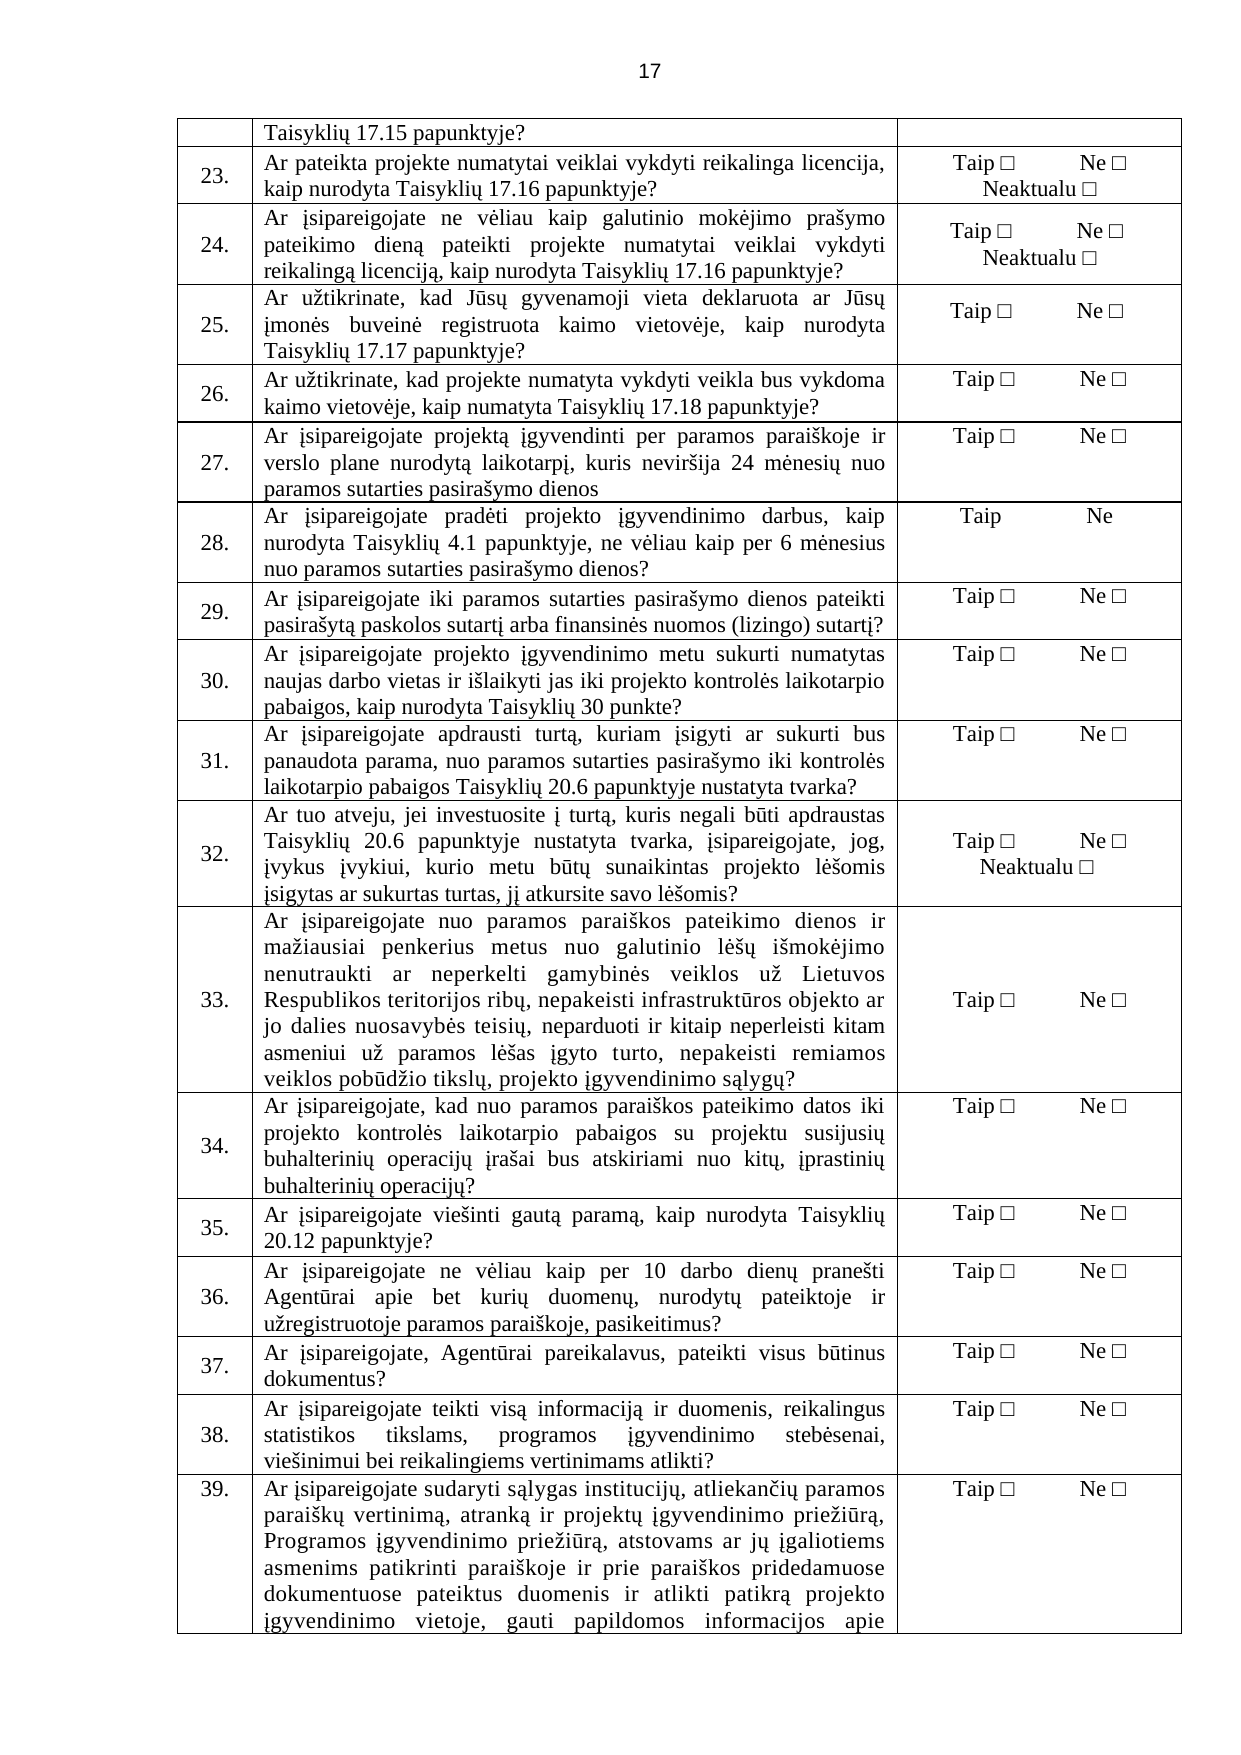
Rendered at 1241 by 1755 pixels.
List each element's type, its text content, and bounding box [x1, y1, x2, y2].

table_cell 24. [178, 204, 252, 283]
table_cell Taisyklių 17.15 papunktyje? [253, 119, 897, 146]
table_cell Taip □ Ne □ [898, 640, 1181, 719]
table_cell Ar įsipareigojate iki paramos sutarties pasirašymo dienos pateikti pasirašytą paskolos sutartį arba finansinės nuomos (lizingo) sutartį? [253, 583, 897, 639]
table_cell Ar įsipareigojate projektą įgyvendinti per paramos paraiškoje ir verslo plane nurodytą laikotarpį, kuris neviršija 24 mėnesių nuo paramos sutarties pasirašymo dienos [253, 423, 897, 501]
table_cell 37. [178, 1337, 252, 1394]
table_cell Ar įsipareigojate ne vėliau kaip per 10 darbo dienų pranešti Agentūrai apie bet kurių duomenų, nurodytų pateiktoje ir užregistruotoje paramos paraiškoje, pasikeitimus? [253, 1257, 897, 1336]
table_cell Ar pateikta projekte numatytai veiklai vykdyti reikalinga licencija, kaip nurodyta Taisyklių 17.16 papunktyje? [253, 147, 897, 203]
table_cell Ar įsipareigojate sudaryti sąlygas institucijų, atliekančių paramos paraiškų vertinimą, atranką ir projektų įgyvendinimo priežiūrą, Programos įgyvendinimo priežiūrą, atstovams ar jų įgaliotiems asmenims patikrinti paraiškoje ir prie paraiškos pridedamuose dokumentuose pateiktus duomenis ir atlikti patikrą projekto įgyvendinimo vietoje, gauti papildomos informacijos apie [253, 1475, 897, 1633]
table_cell Ar užtikrinate, kad Jūsų gyvenamoji vieta deklaruota ar Jūsų įmonės buveinė registruota kaimo vietovėje, kaip nurodyta Taisyklių 17.17 papunktyje? [253, 285, 897, 363]
table_cell 33. [178, 907, 252, 1092]
table_cell Ar įsipareigojate apdrausti turtą, kuriam įsigyti ar sukurti bus panaudota parama, nuo paramos sutarties pasirašymo iki kontrolės laikotarpio pabaigos Taisyklių 20.6 papunktyje nustatyta tvarka? [253, 721, 897, 799]
table_cell 23. [178, 147, 252, 203]
table_cell Ar įsipareigojate ne vėliau kaip galutinio mokėjimo prašymo pateikimo dieną pateikti projekte numatytai veiklai vykdyti reikalingą licenciją, kaip nurodyta Taisyklių 17.16 papunktyje? [253, 204, 897, 283]
table_cell Ar įsipareigojate, Agentūrai pareikalavus, pateikti visus būtinus dokumentus? [253, 1337, 897, 1394]
table_cell Taip □ Ne □ Neaktualu □ [898, 204, 1181, 283]
table_cell 25. [178, 285, 252, 363]
table_cell 26. [178, 365, 252, 421]
table_cell Ar įsipareigojate projekto įgyvendinimo metu sukurti numatytas naujas darbo vietas ir išlaikyti jas iki projekto kontrolės laikotarpio pabaigos, kaip nurodyta Taisyklių 30 punkte? [253, 640, 897, 719]
table_cell 27. [178, 423, 252, 501]
table_cell 35. [178, 1199, 252, 1256]
table_cell 31. [178, 721, 252, 799]
table_cell Taip □ Ne □ Neaktualu □ [898, 801, 1181, 906]
table_cell Ar įsipareigojate viešinti gautą paramą, kaip nurodyta Taisyklių 20.12 papunktyje? [253, 1199, 897, 1256]
table_cell Taip □ Ne □ [898, 1199, 1181, 1256]
table_cell Ar įsipareigojate teikti visą informaciją ir duomenis, reikalingus statistikos tikslams, programos įgyvendinimo stebėsenai, viešinimui bei reikalingiems vertinimams atlikti? [253, 1395, 897, 1474]
table_cell Taip □ Ne □ [898, 285, 1181, 363]
table_cell 30. [178, 640, 252, 719]
table_cell 38. [178, 1395, 252, 1474]
table_cell 32. [178, 801, 252, 906]
table_cell 39. [178, 1475, 252, 1633]
table_cell Taip □ Ne □ [898, 1257, 1181, 1336]
table_cell Taip Ne [898, 503, 1181, 582]
table_cell Ar įsipareigojate nuo paramos paraiškos pateikimo dienos ir mažiausiai penkerius metus nuo galutinio lėšų išmokėjimo nenutraukti ar neperkelti gamybinės veiklos už Lietuvos Respublikos teritorijos ribų, nepakeisti infrastruktūros objekto ar jo dalies nuosavybės teisių, neparduoti ir kitaip neperleisti kitam asmeniui už paramos lėšas įgyto turto, nepakeisti remiamos veiklos pobūdžio tikslų, projekto įgyvendinimo sąlygų? [253, 907, 897, 1092]
table_cell Taip □ Ne □ [898, 423, 1181, 501]
table_cell Ar užtikrinate, kad projekte numatyta vykdyti veikla bus vykdoma kaimo vietovėje, kaip numatyta Taisyklių 17.18 papunktyje? [253, 365, 897, 421]
table_cell [178, 119, 252, 146]
table_cell Ar tuo atveju, jei investuosite į turtą, kuris negali būti apdraustas Taisyklių 20.6 papunktyje nustatyta tvarka, įsipareigojate, jog, įvykus įvykiui, kurio metu būtų sunaikintas projekto lėšomis įsigytas ar sukurtas turtas, jį atkursite savo lėšomis? [253, 801, 897, 906]
table_cell 34. [178, 1093, 252, 1198]
table_cell Taip □ Ne □ [898, 583, 1181, 639]
table_cell [898, 119, 1181, 146]
table_cell Taip □ Ne □ [898, 907, 1181, 1092]
table_cell 28. [178, 503, 252, 582]
table_cell Taip □ Ne □ [898, 365, 1181, 421]
table_cell Taip □ Ne □ [898, 1395, 1181, 1474]
table_cell 36. [178, 1257, 252, 1336]
table_cell Taip □ Ne □ [898, 1475, 1181, 1633]
table_cell Taip □ Ne □ [898, 721, 1181, 799]
table_cell Taip □ Ne □ Neaktualu □ [898, 147, 1181, 203]
table_cell Ar įsipareigojate, kad nuo paramos paraiškos pateikimo datos iki projekto kontrolės laikotarpio pabaigos su projektu susijusių buhalterinių operacijų įrašai bus atskiriami nuo kitų, įprastinių buhalterinių operacijų? [253, 1093, 897, 1198]
table_cell 29. [178, 583, 252, 639]
table_cell Ar įsipareigojate pradėti projekto įgyvendinimo darbus, kaip nurodyta Taisyklių 4.1 papunktyje, ne vėliau kaip per 6 mėnesius nuo paramos sutarties pasirašymo dienos? [253, 503, 897, 582]
table_cell Taip □ Ne □ [898, 1093, 1181, 1198]
table_cell Taip □ Ne □ [898, 1337, 1181, 1394]
